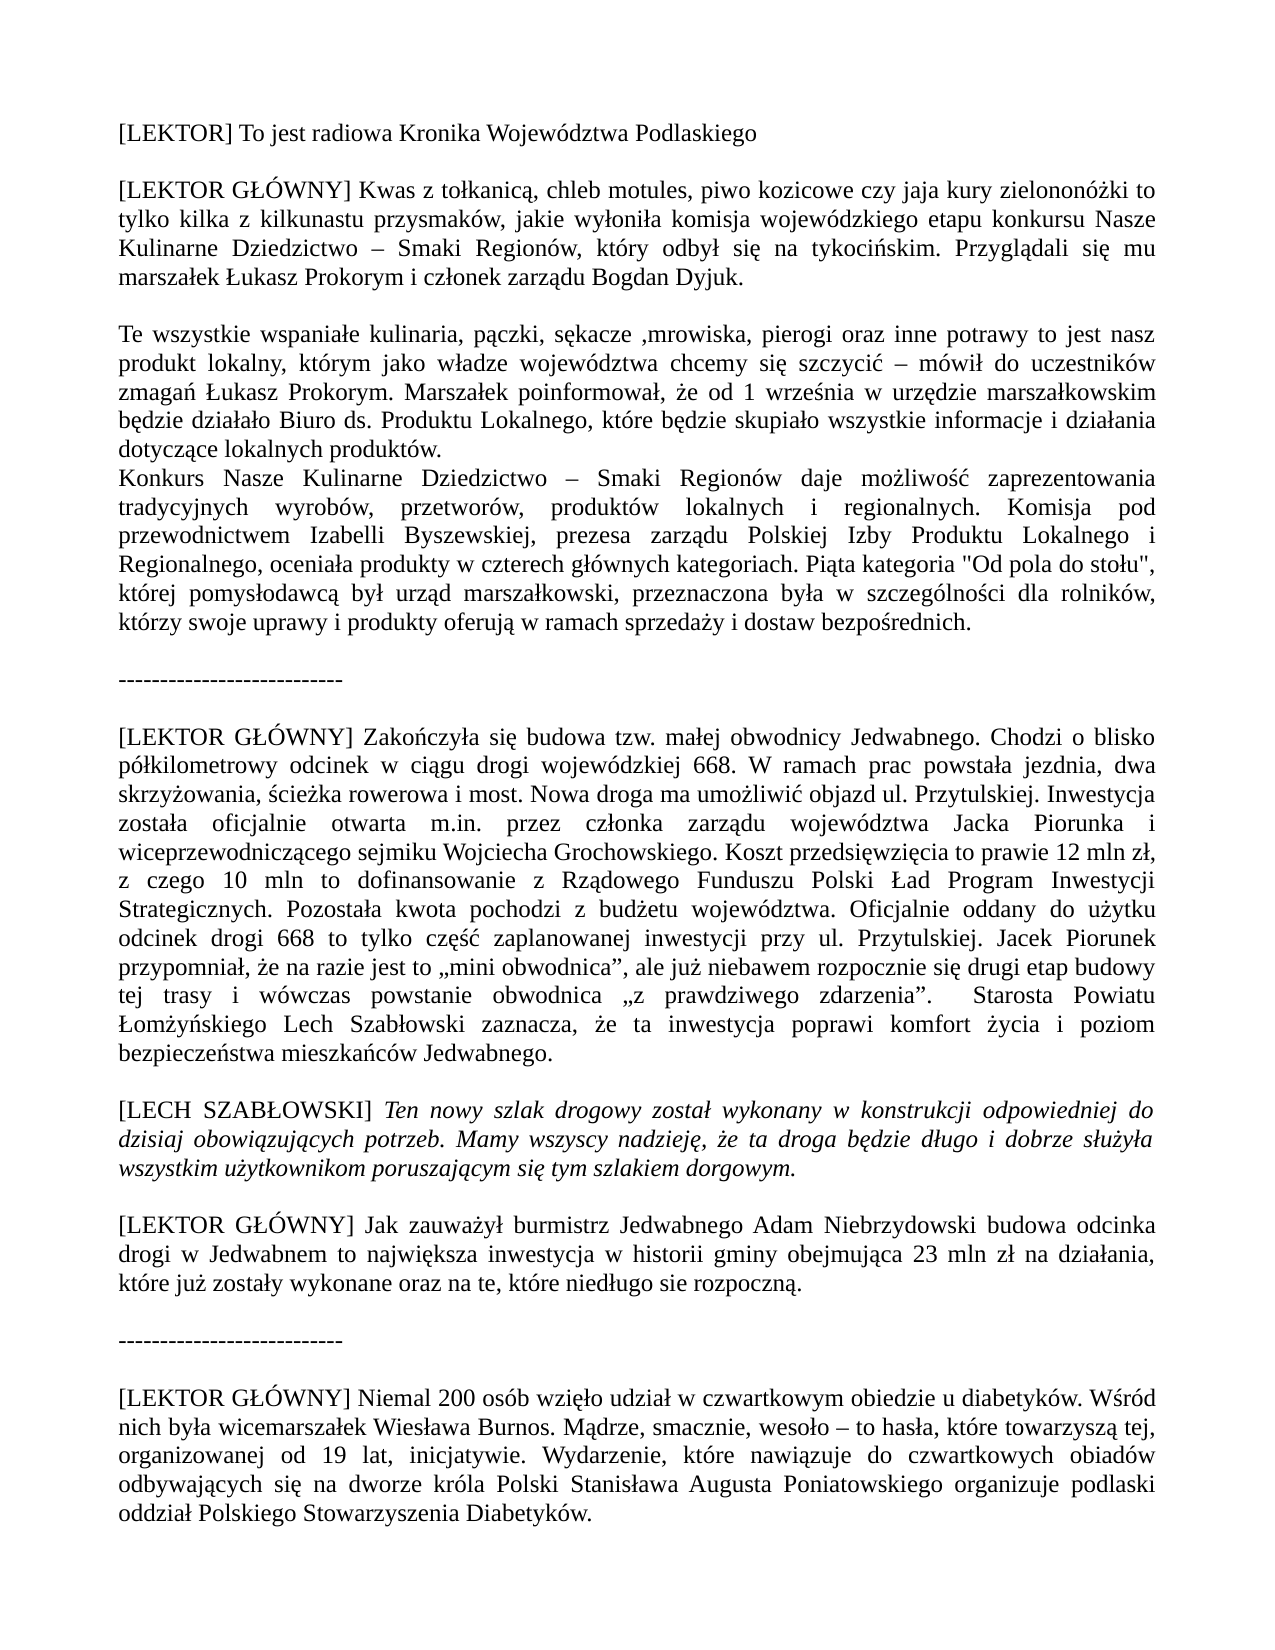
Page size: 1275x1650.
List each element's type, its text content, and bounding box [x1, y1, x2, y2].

text [LEKTOR GŁÓWNY] Kwas z tołkanicą, chleb motules, piwo kozicowe czy jaja kury zielononóżki to tylko kilka z kilkunastu przysmaków, jakie wyłoniła komisja wojewódzkiego etapu konkursu Nasze Kulinarne Dziedzictwo – Smaki Regionów, który odbył się na tykocińskim. Przyglądali się mu marszałek Łukasz Prokorym i członek zarządu Bogdan Dyjuk. [118, 176, 1157, 291]
text [LEKTOR GŁÓWNY] Jak zauważył burmistrz Jedwabnego Adam Niebrzydowski budowa odcinka drogi w Jedwabnem to największa inwestycja w historii gminy obejmująca 23 mln zł na działania, które już zostały wykonane oraz na te, które niedługo sie rozpoczną. [118, 1211, 1157, 1297]
text [LEKTOR GŁÓWNY] Zakończyła się budowa tzw. małej obwodnicy Jedwabnego. Chodzi o blisko półkilometrowy odcinek w ciągu drogi wojewódzkiej 668. W ramach prac powstała jezdnia, dwa skrzyżowania, ścieżka rowerowa i most. Nowa droga ma umożliwić objazd ul. Przytulskiej. Inwestycja została oficjalnie otwarta m.in. przez członka zarządu województwa Jacka Piorunka i wiceprzewodniczącego sejmiku Wojciecha Grochowskiego. Koszt przedsięwzięcia to prawie 12 mln zł, z czego 10 mln to dofinansowanie z Rządowego Funduszu Polski Ład Program Inwestycji Strategicznych. Pozostała kwota pochodzi z budżetu województwa. Oficjalnie oddany do użytku odcinek drogi 668 to tylko część zaplanowanej inwestycji przy ul. Przytulskiej. Jacek Piorunek przypomniał, że na razie jest to „mini obwodnica”, ale już niebawem rozpocznie się drugi etap budowy tej trasy i wówczas powstanie obwodnica „z prawdziwego zdarzenia”. Starosta Powiatu Łomżyńskiego Lech Szabłowski zaznacza, że ta inwestycja poprawi komfort życia i poziom bezpieczeństwa mieszkańców Jedwabnego. [118, 722, 1157, 1067]
text [LEKTOR] To jest radiowa Kronika Województwa Podlaskiego [118, 118, 1157, 147]
text --------------------------- [118, 664, 1157, 693]
text [LECH SZABŁOWSKI] Ten nowy szlak drogowy został wykonany w konstrukcji odpowiedniej do dzisiaj obowiązujących potrzeb. Mamy wszyscy nadzieję, że ta droga będzie długo i dobrze służyła wszystkim użytkownikom poruszającym się tym szlakiem dorgowym. [118, 1096, 1157, 1182]
text Te wszystkie wspaniałe kulinaria, pączki, sękacze ,mrowiska, pierogi oraz inne potrawy to jest nasz produkt lokalny, którym jako władze województwa chcemy się szczycić – mówił do uczestników zmagań Łukasz Prokorym. Marszałek poinformował, że od 1 września w urzędzie marszałkowskim będzie działało Biuro ds. Produktu Lokalnego, które będzie skupiało wszystkie informacje i działania dotyczące lokalnych produktów. [118, 319, 1157, 463]
text [LEKTOR GŁÓWNY] Niemal 200 osób wzięło udział w czwartkowym obiedzie u diabetyków. Wśród nich była wicemarszałek Wiesława Burnos. Mądrze, smacznie, wesoło – to hasła, które towarzyszą tej, organizowanej od 19 lat, inicjatywie. Wydarzenie, które nawiązuje do czwartkowych obiadów odbywających się na dworze króla Polski Stanisława Augusta Poniatowskiego organizuje podlaski oddział Polskiego Stowarzyszenia Diabetyków. [118, 1383, 1157, 1527]
text Konkurs Nasze Kulinarne Dziedzictwo – Smaki Regionów daje możliwość zaprezentowania tradycyjnych wyrobów, przetworów, produktów lokalnych i regionalnych. Komisja pod przewodnictwem Izabelli Byszewskiej, prezesa zarządu Polskiej Izby Produktu Lokalnego i Regionalnego, oceniała produkty w czterech głównych kategoriach. Piąta kategoria "Od pola do stołu", której pomysłodawcą był urząd marszałkowski, przeznaczona była w szczególności dla rolników, którzy swoje uprawy i produkty oferują w ramach sprzedaży i dostaw bezpośrednich. [118, 463, 1157, 636]
text --------------------------- [118, 1326, 1157, 1354]
